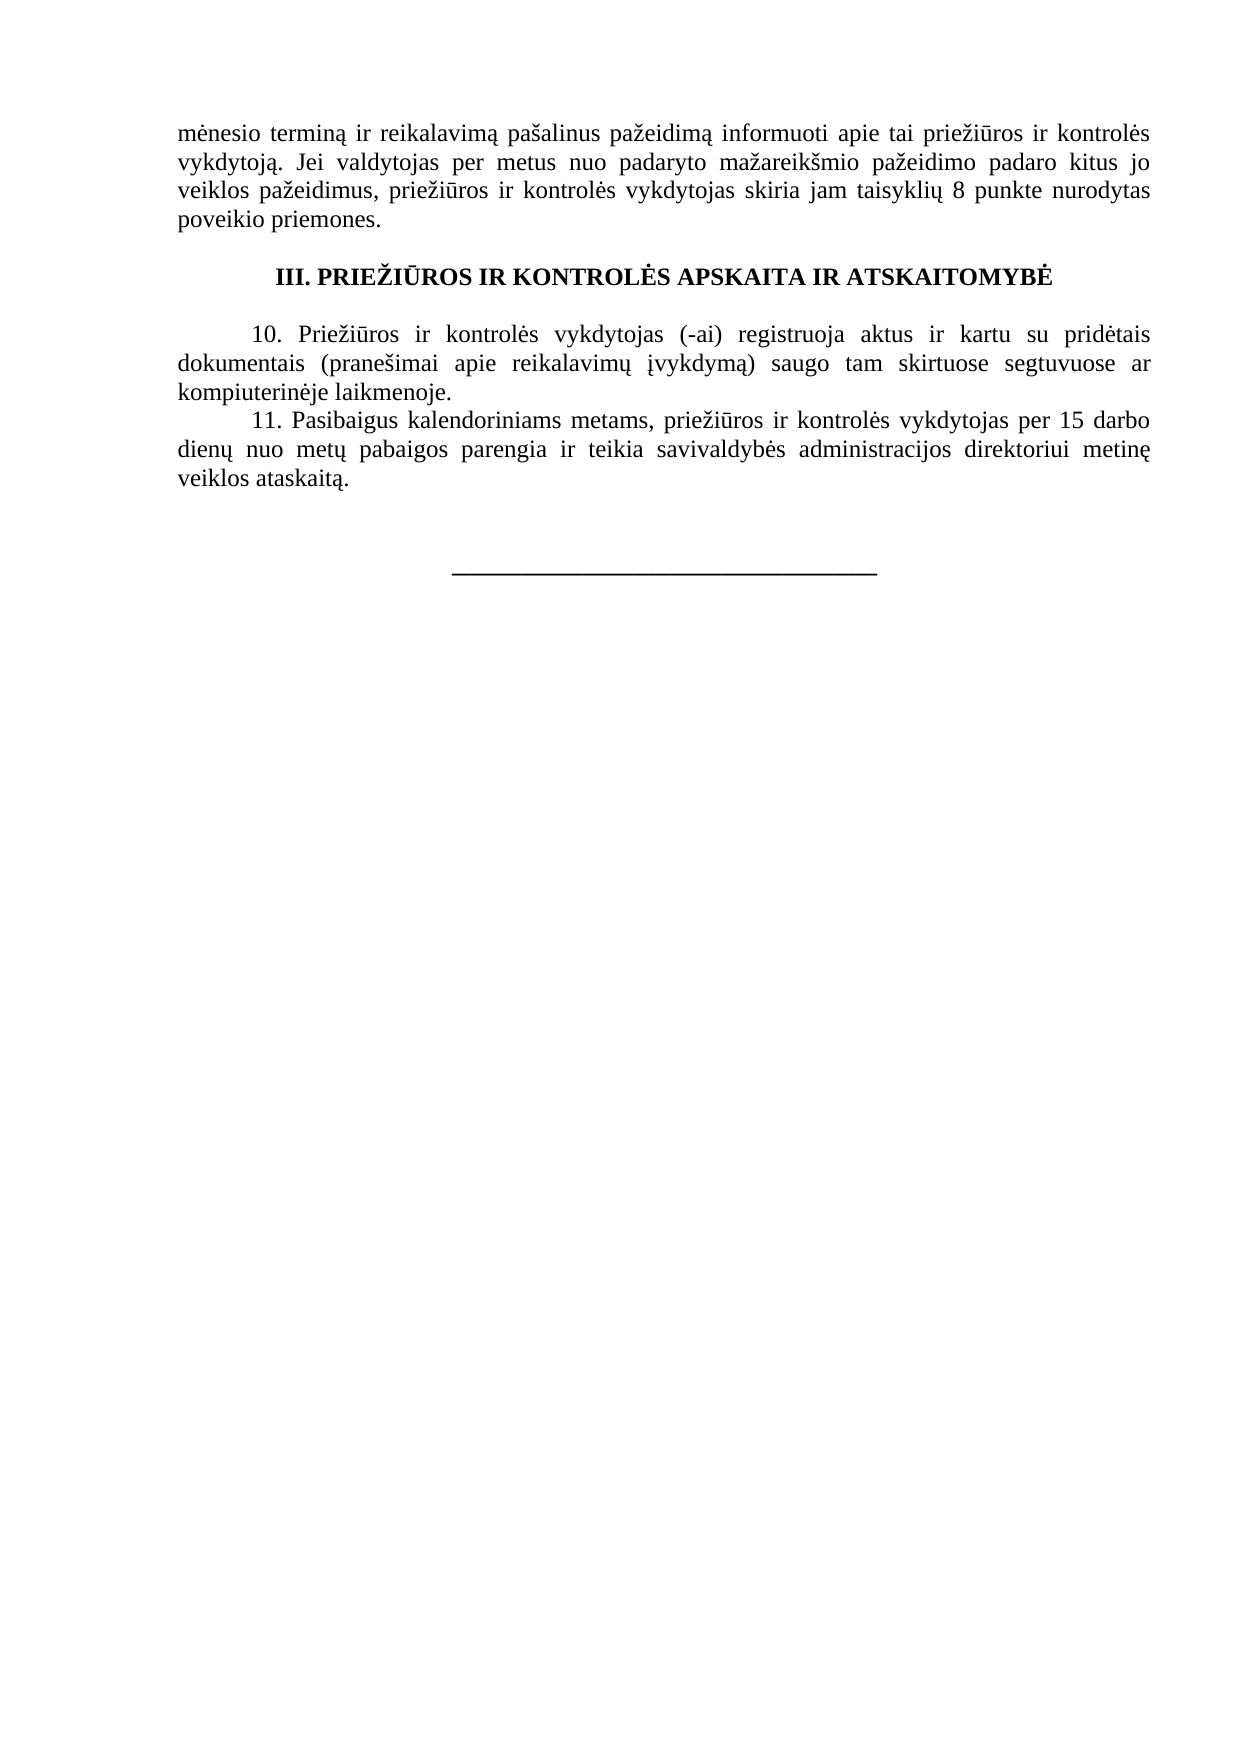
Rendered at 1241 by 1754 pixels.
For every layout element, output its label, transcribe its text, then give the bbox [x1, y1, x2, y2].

text III. PRIEŽIŪROS IR KONTROLĖS APSKAITA IR ATSKAITOMYBĖ [177, 262, 1152, 291]
text 11. Pasibaigus kalendoriniams metams, priežiūros ir kontrolės vykdytojas per 15 darbo dienų nuo metų pabaigos parengia ir teikia savivaldybės administracijos direktoriui metinę veiklos ataskaitą. [177, 406, 1152, 492]
text 10. Priežiūros ir kontrolės vykdytojas (-ai) registruoja aktus ir kartu su pridėtais dokumentais (pranešimai apie reikalavimų įvykdymą) saugo tam skirtuose segtuvuose ar kompiuterinėje laikmenoje. [177, 319, 1152, 406]
text mėnesio terminą ir reikalavimą pašalinus pažeidimą informuoti apie tai priežiūros ir kontrolės vykdytoją. Jei valdytojas per metus nuo padaryto mažareikšmio pažeidimo padaro kitus jo veiklos pažeidimus, priežiūros ir kontrolės vykdytojas skiria jam taisyklių 8 punkte nurodytas poveikio priemones. [177, 118, 1152, 233]
text __________________________________ [177, 549, 1152, 578]
